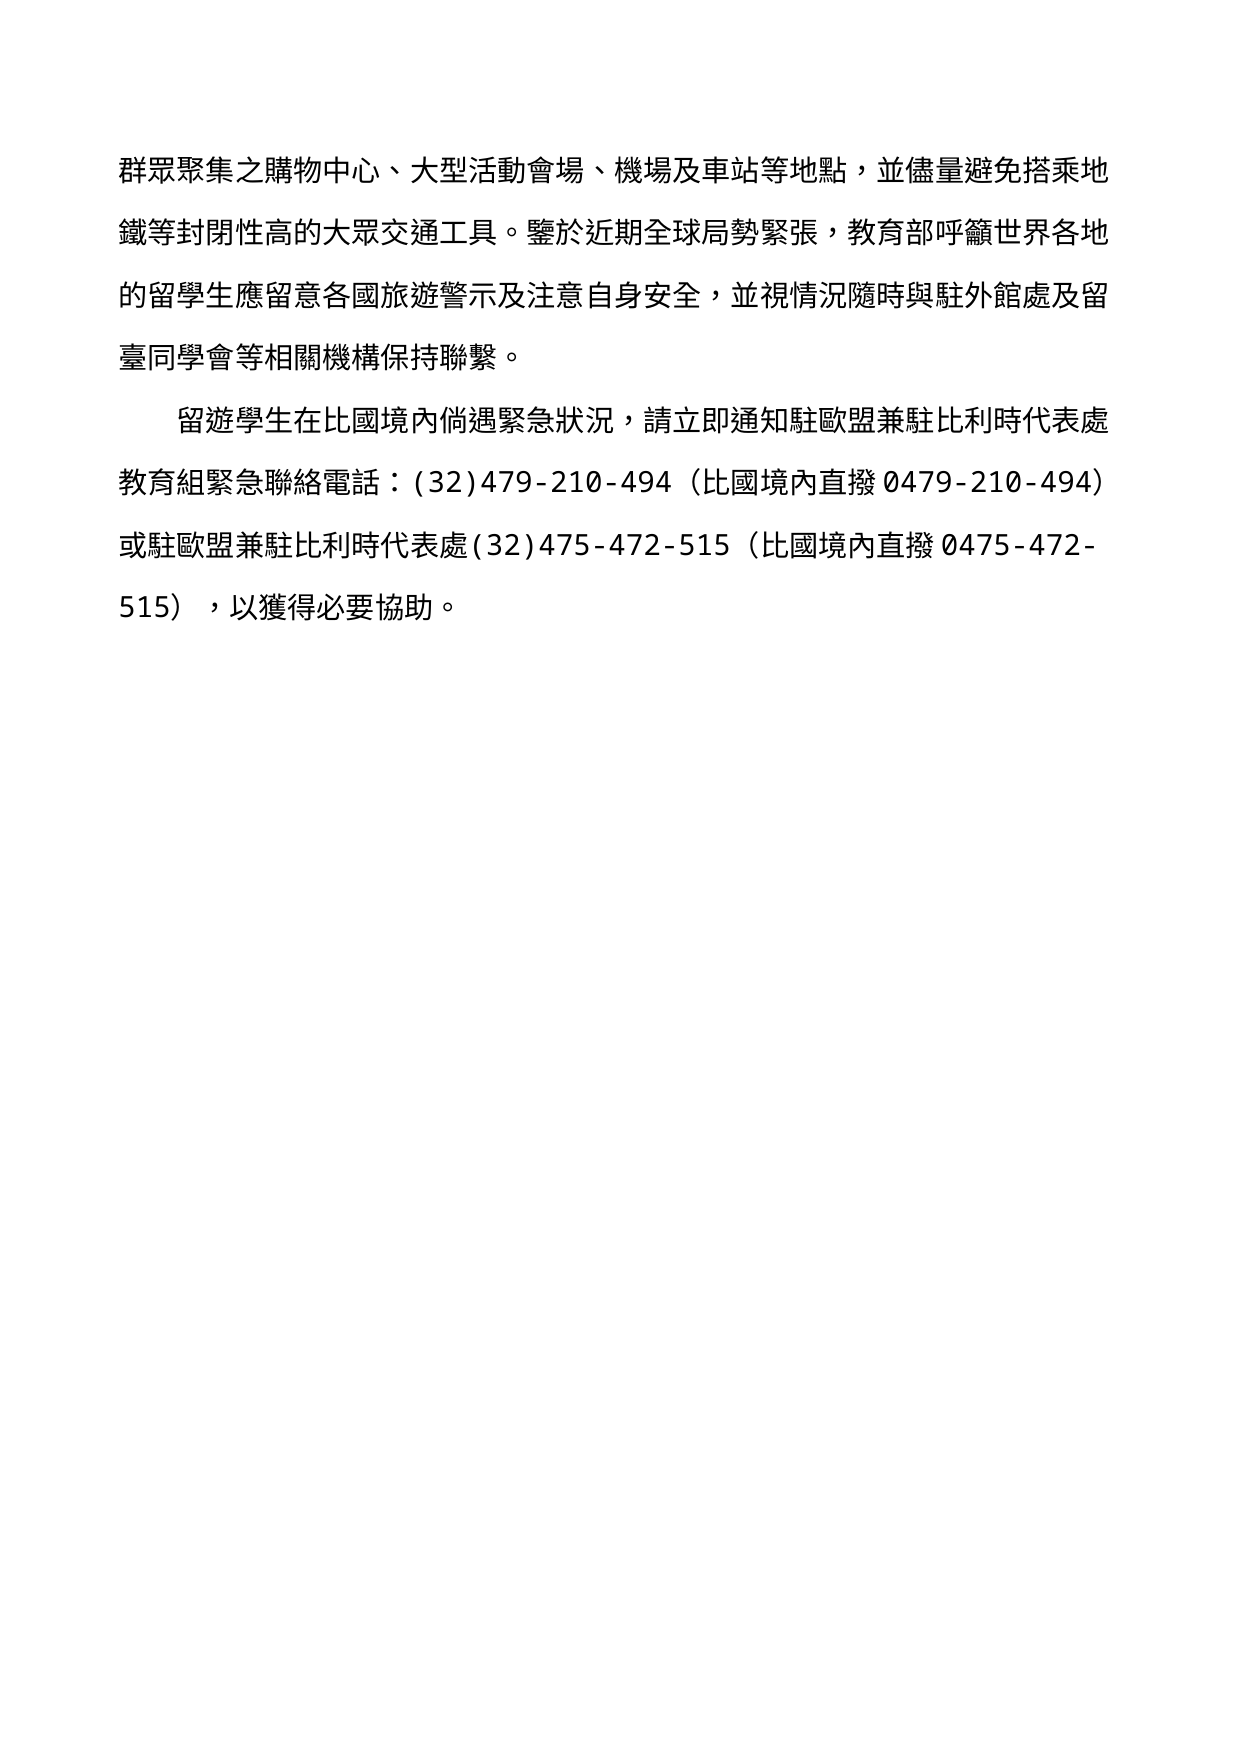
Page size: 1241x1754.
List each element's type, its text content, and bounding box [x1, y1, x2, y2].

text 群眾聚集之購物中心、大型活動會場、機場及車站等地點，並儘量避免搭乘地鐵等封閉性高的大眾交通工具。鑒於近期全球局勢緊張，教育部呼籲世界各地的留學生應留意各國旅遊警示及注意自身安全，並視情況隨時與駐外館處及留臺同學會等相關機構保持聯繫。 [118, 127, 1122, 377]
text 留遊學生在比國境內倘遇緊急狀況，請立即通知駐歐盟兼駐比利時代表處教育組緊急聯絡電話：(32)479-210-494（比國境內直撥0479-210-494）或駐歐盟兼駐比利時代表處(32)475-472-515（比國境內直撥0475-472-515），以獲得必要協助。 [118, 377, 1122, 627]
